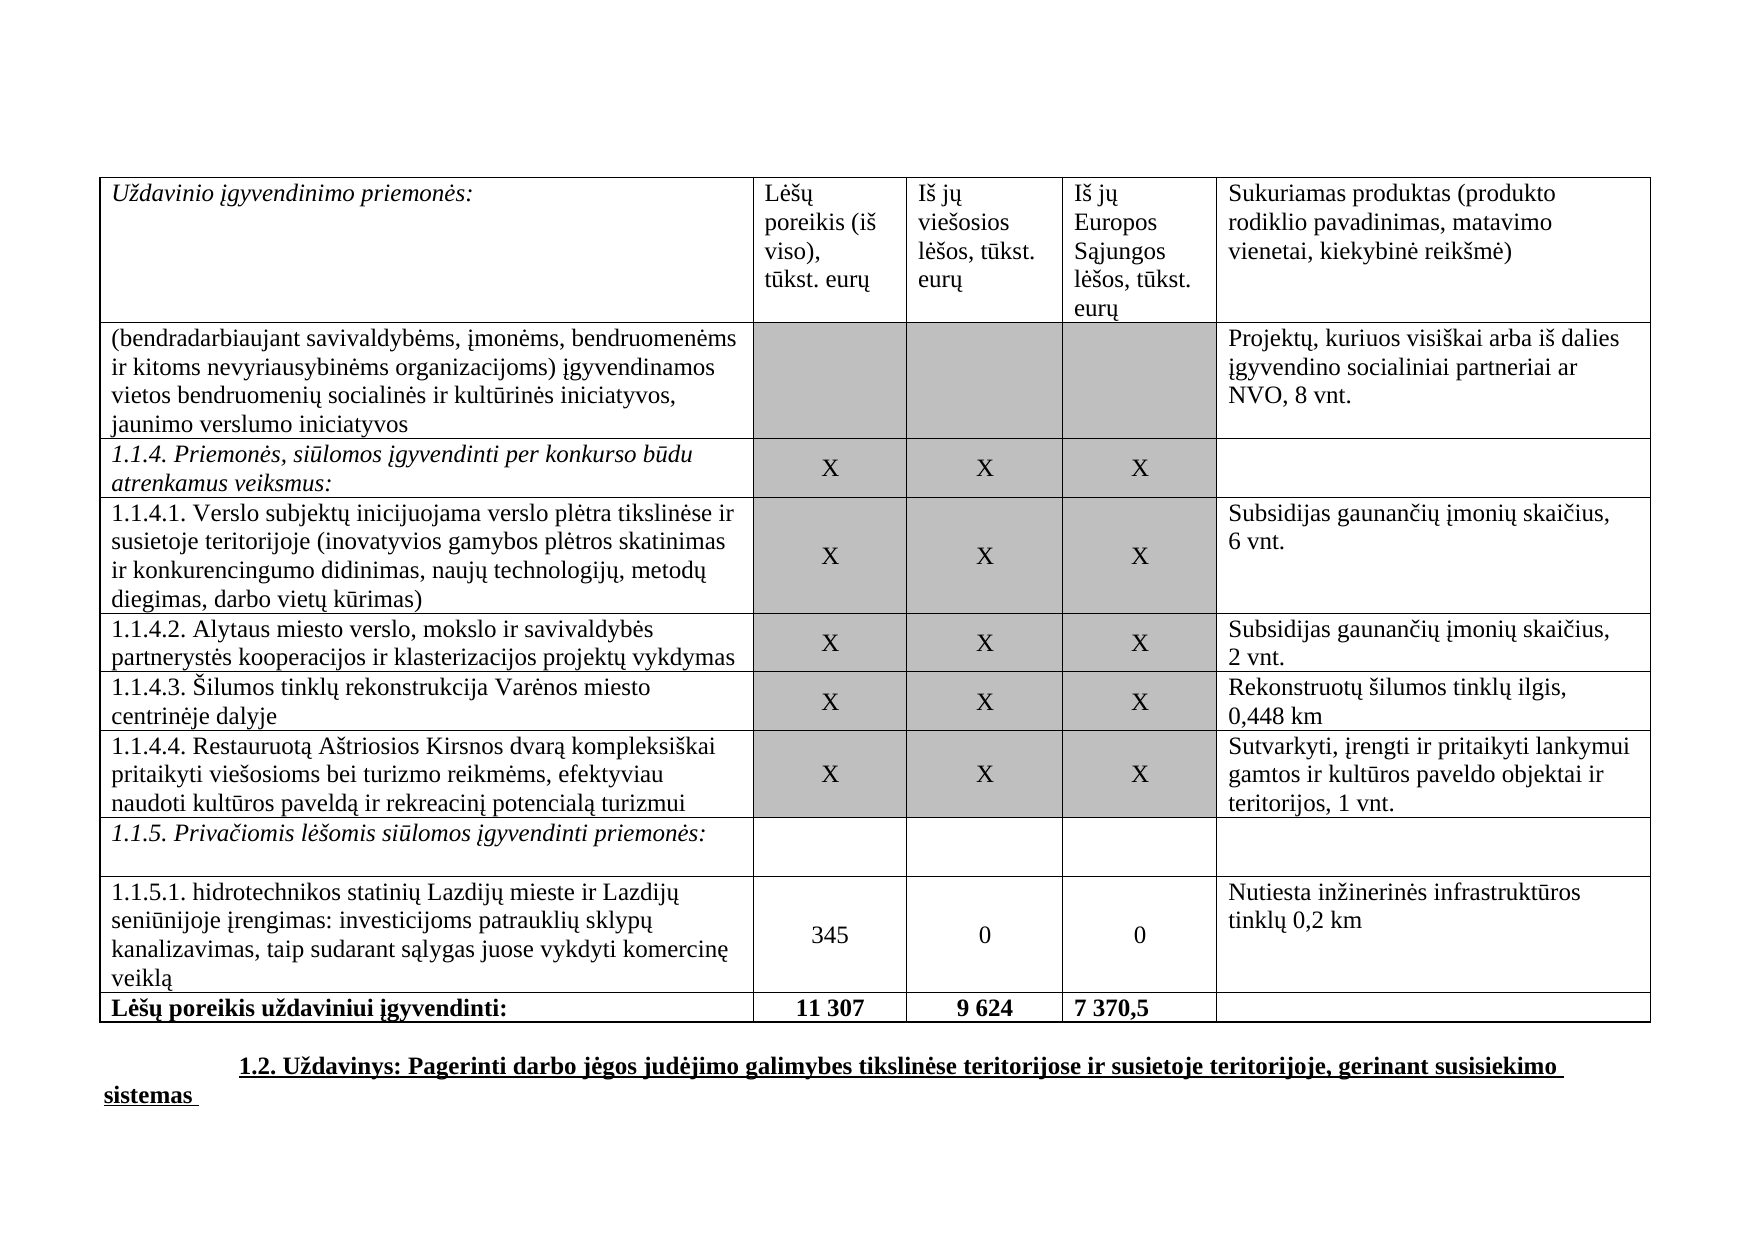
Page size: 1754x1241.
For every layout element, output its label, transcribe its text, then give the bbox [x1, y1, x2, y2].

table_cell 1.1.4.2. Alytaus miesto verslo, mokslo ir savivaldybės partnerystės kooperacijos ir klasterizacijos projektų vykdymas [101, 614, 753, 671]
table_cell [907, 323, 1062, 438]
table_cell 1.1.4.3. Šilumos tinklų rekonstrukcija Varėnos miesto centrinėje dalyje [101, 672, 753, 730]
table_cell Projektų, kuriuos visiškai arba iš dalies įgyvendino socialiniai partneriai ar NVO, 8 vnt. [1217, 323, 1650, 438]
table_cell X [907, 672, 1062, 730]
table_cell 1.1.4. Priemonės, siūlomos įgyvendinti per konkurso būdu atrenkamus veiksmus: [101, 439, 753, 497]
table_cell X [1063, 731, 1216, 817]
table_header Sukuriamas produktas (produkto rodiklio pavadinimas, matavimo vienetai, kiekybinė reikšmė) [1217, 178, 1650, 322]
table_cell X [907, 614, 1062, 671]
table_cell X [1063, 439, 1216, 497]
table_cell [754, 818, 906, 876]
table_cell X [754, 672, 906, 730]
table_cell [754, 323, 906, 438]
table_cell Nutiesta inžinerinės infrastruktūros tinklų 0,2 km [1217, 877, 1650, 992]
table_cell 7 370,5 [1063, 993, 1216, 1021]
table_cell X [754, 614, 906, 671]
table_cell 0 [1063, 877, 1216, 992]
table_header Iš jų viešosios lėšos, tūkst. eurų [907, 178, 1062, 322]
table_cell [1217, 993, 1650, 1021]
table_cell Subsidijas gaunančių įmonių skaičius, 2 vnt. [1217, 614, 1650, 671]
table_cell X [754, 439, 906, 497]
table_cell [1217, 818, 1650, 876]
table_cell X [754, 731, 906, 817]
table_cell Rekonstruotų šilumos tinklų ilgis, 0,448 km [1217, 672, 1650, 730]
table_cell [1063, 323, 1216, 438]
table_cell X [907, 439, 1062, 497]
table_cell [907, 818, 1062, 876]
table_header Iš jų Europos Sąjungos lėšos, tūkst. eurų [1063, 178, 1216, 322]
table_cell X [754, 498, 906, 613]
table_cell X [1063, 614, 1216, 671]
table_cell Lėšų poreikis uždaviniui įgyvendinti: [101, 993, 753, 1021]
table_cell [1217, 439, 1650, 497]
table_cell X [907, 498, 1062, 613]
table_cell X [1063, 498, 1216, 613]
table_cell 345 [754, 877, 906, 992]
table_cell 1.1.4.1. Verslo subjektų inicijuojama verslo plėtra tikslinėse ir susietoje teritorijoje (inovatyvios gamybos plėtros skatinimas ir konkurencingumo didinimas, naujų technologijų, metodų diegimas, darbo vietų kūrimas) [101, 498, 753, 613]
table_cell X [907, 731, 1062, 817]
table_cell 1.1.5.1. hidrotechnikos statinių Lazdijų mieste ir Lazdijų seniūnijoje įrengimas: investicijoms patrauklių sklypų kanalizavimas, taip sudarant sąlygas juose vykdyti komercinę veiklą [101, 877, 753, 992]
table_cell (bendradarbiaujant savivaldybėms, įmonėms, bendruomenėms ir kitoms nevyriausybinėms organizacijoms) įgyvendinamos vietos bendruomenių socialinės ir kultūrinės iniciatyvos, jaunimo verslumo iniciatyvos [101, 323, 753, 438]
table_header Lėšų poreikis (iš viso), tūkst. eurų [754, 178, 906, 322]
table_cell [1063, 818, 1216, 876]
table_cell 1.1.4.4. Restauruotą Aštriosios Kirsnos dvarą kompleksiškai pritaikyti viešosioms bei turizmo reikmėms, efektyviau naudoti kultūros paveldą ir rekreacinį potencialą turizmui [101, 731, 753, 817]
table_cell X [1063, 672, 1216, 730]
table_cell 0 [907, 877, 1062, 992]
table_cell Sutvarkyti, įrengti ir pritaikyti lankymui gamtos ir kultūros paveldo objektai ir teritorijos, 1 vnt. [1217, 731, 1650, 817]
table_cell 1.1.5. Privačiomis lėšomis siūlomos įgyvendinti priemonės: [101, 818, 753, 876]
table_cell Subsidijas gaunančių įmonių skaičius, 6 vnt. [1217, 498, 1650, 613]
table_cell 11 307 [754, 993, 906, 1021]
table_cell 9 624 [907, 993, 1062, 1021]
text 1.2. Uždavinys: Pagerinti darbo jėgos judėjimo galimybes tikslinėse teritorijose ir susietoje teritorijoje, gerinant susisiekimo sistemas [103, 1051, 1577, 1109]
table_header Uždavinio įgyvendinimo priemonės: [101, 178, 753, 322]
